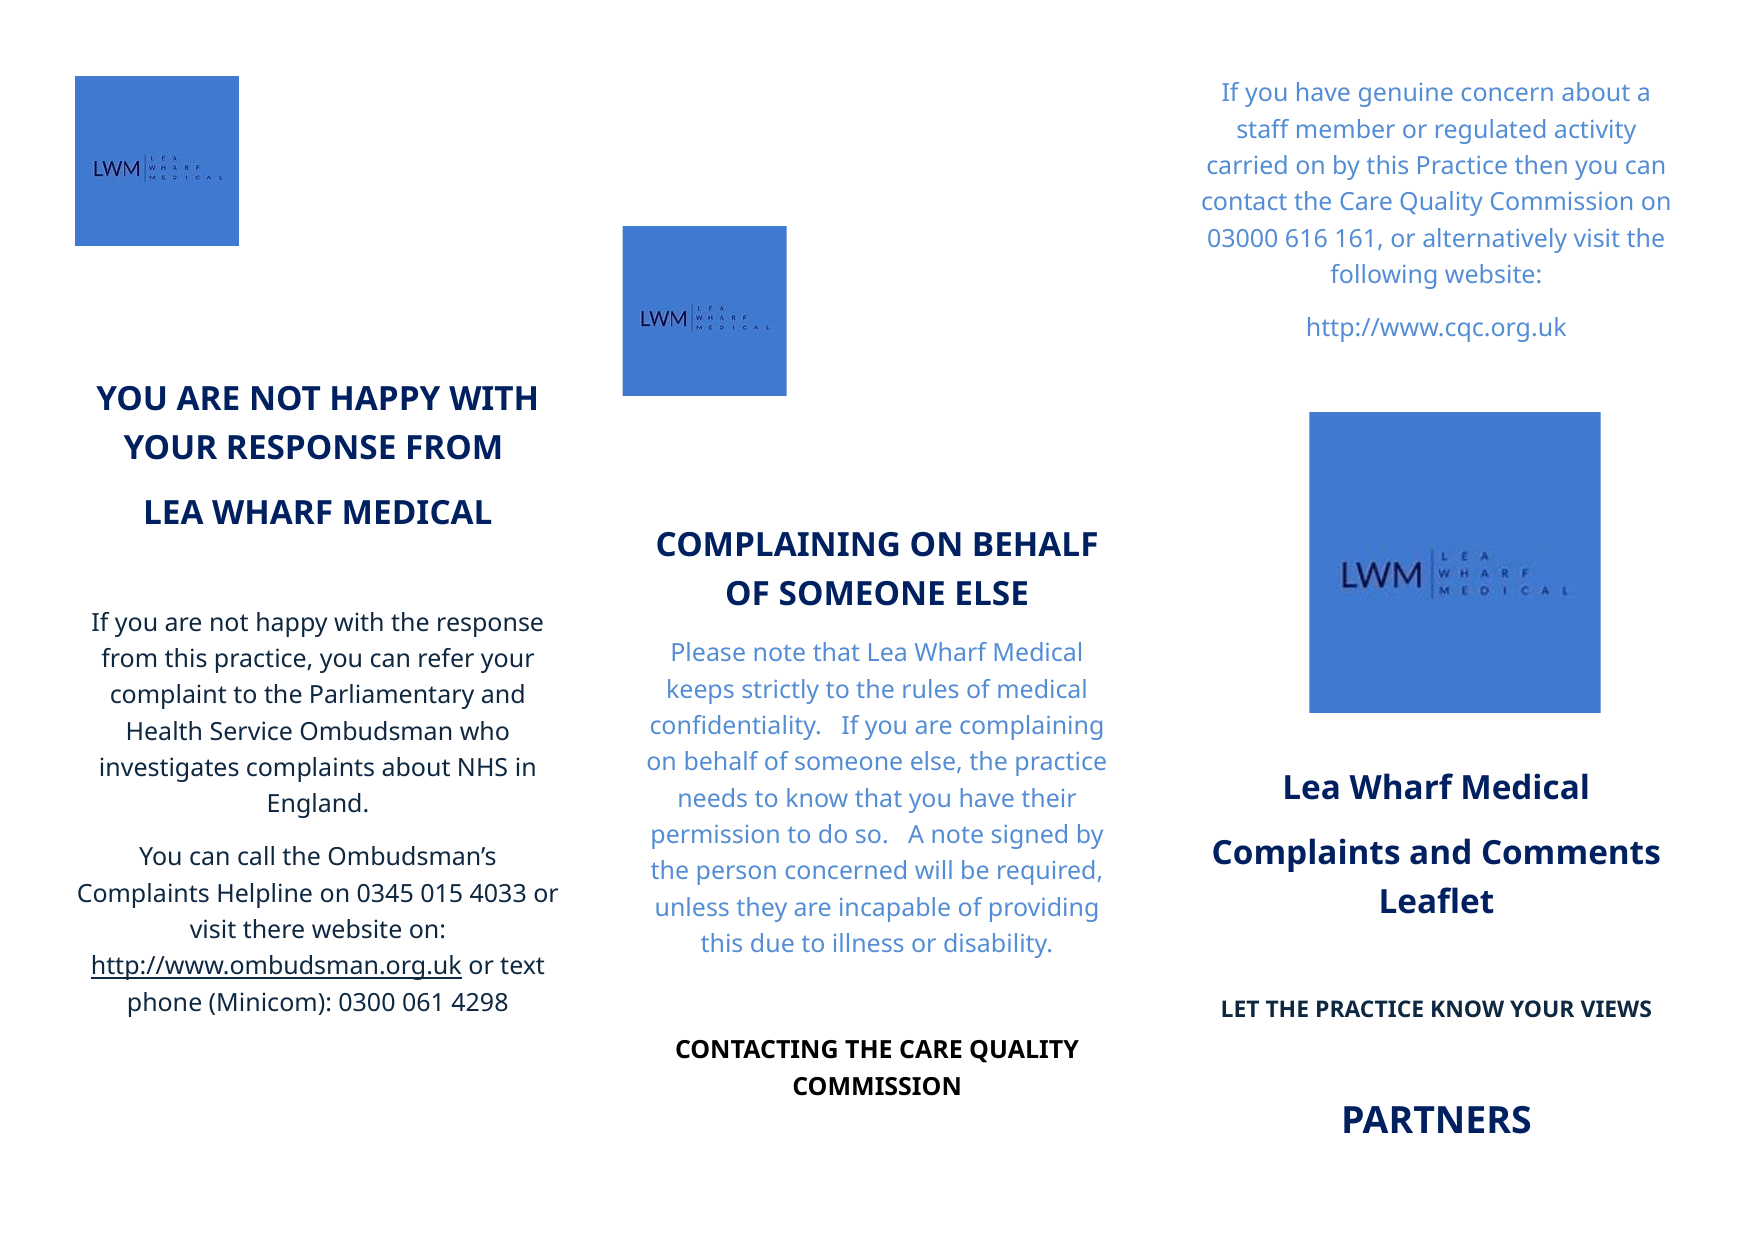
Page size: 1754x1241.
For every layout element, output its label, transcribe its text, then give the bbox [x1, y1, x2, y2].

text Lea Wharf Medical [1193, 764, 1679, 809]
text LET THE PRACTICE KNOW YOUR VIEWS [1193, 993, 1679, 1024]
text If you have genuine concern about a staff member or regulated activity carried on by this Practice then you can contact the Care Quality Commission on 03000 616 161, or alternatively visit the following website: [1193, 75, 1679, 291]
text Complaints and Comments Leaflet [1193, 829, 1679, 923]
text PARTNERS [1193, 1093, 1679, 1144]
text CONTACTING THE CARE QUALITY COMMISSION [634, 1032, 1119, 1102]
text http://www.cqc.org.uk [1193, 310, 1679, 344]
text COMPLAINING ON BEHALF OF SOMEONE ELSE [634, 521, 1119, 615]
text LEA WHARF MEDICAL [75, 489, 560, 534]
text You can call the Ombudsman’s Complaints Helpline on 0345 015 4033 or visit there website on: http://www.ombudsman.org.uk or text phone (Minicom): 0300 061 4298 [75, 839, 560, 1018]
text If you are not happy with the response from this practice, you can refer your complaint to the Parliamentary and Health Service Ombudsman who investigates complaints about NHS in England. [75, 604, 560, 820]
text Please note that Lea Wharf Medical keeps strictly to the rules of medical confidentiality. If you are complaining on behalf of someone else, the practice needs to know that you have their permission to do so. A note signed by the person concerned will be required, unless they are incapable of providing this due to illness or disability. [634, 635, 1119, 960]
text YOU ARE NOT HAPPY WITH YOUR RESPONSE FROM [75, 375, 560, 469]
